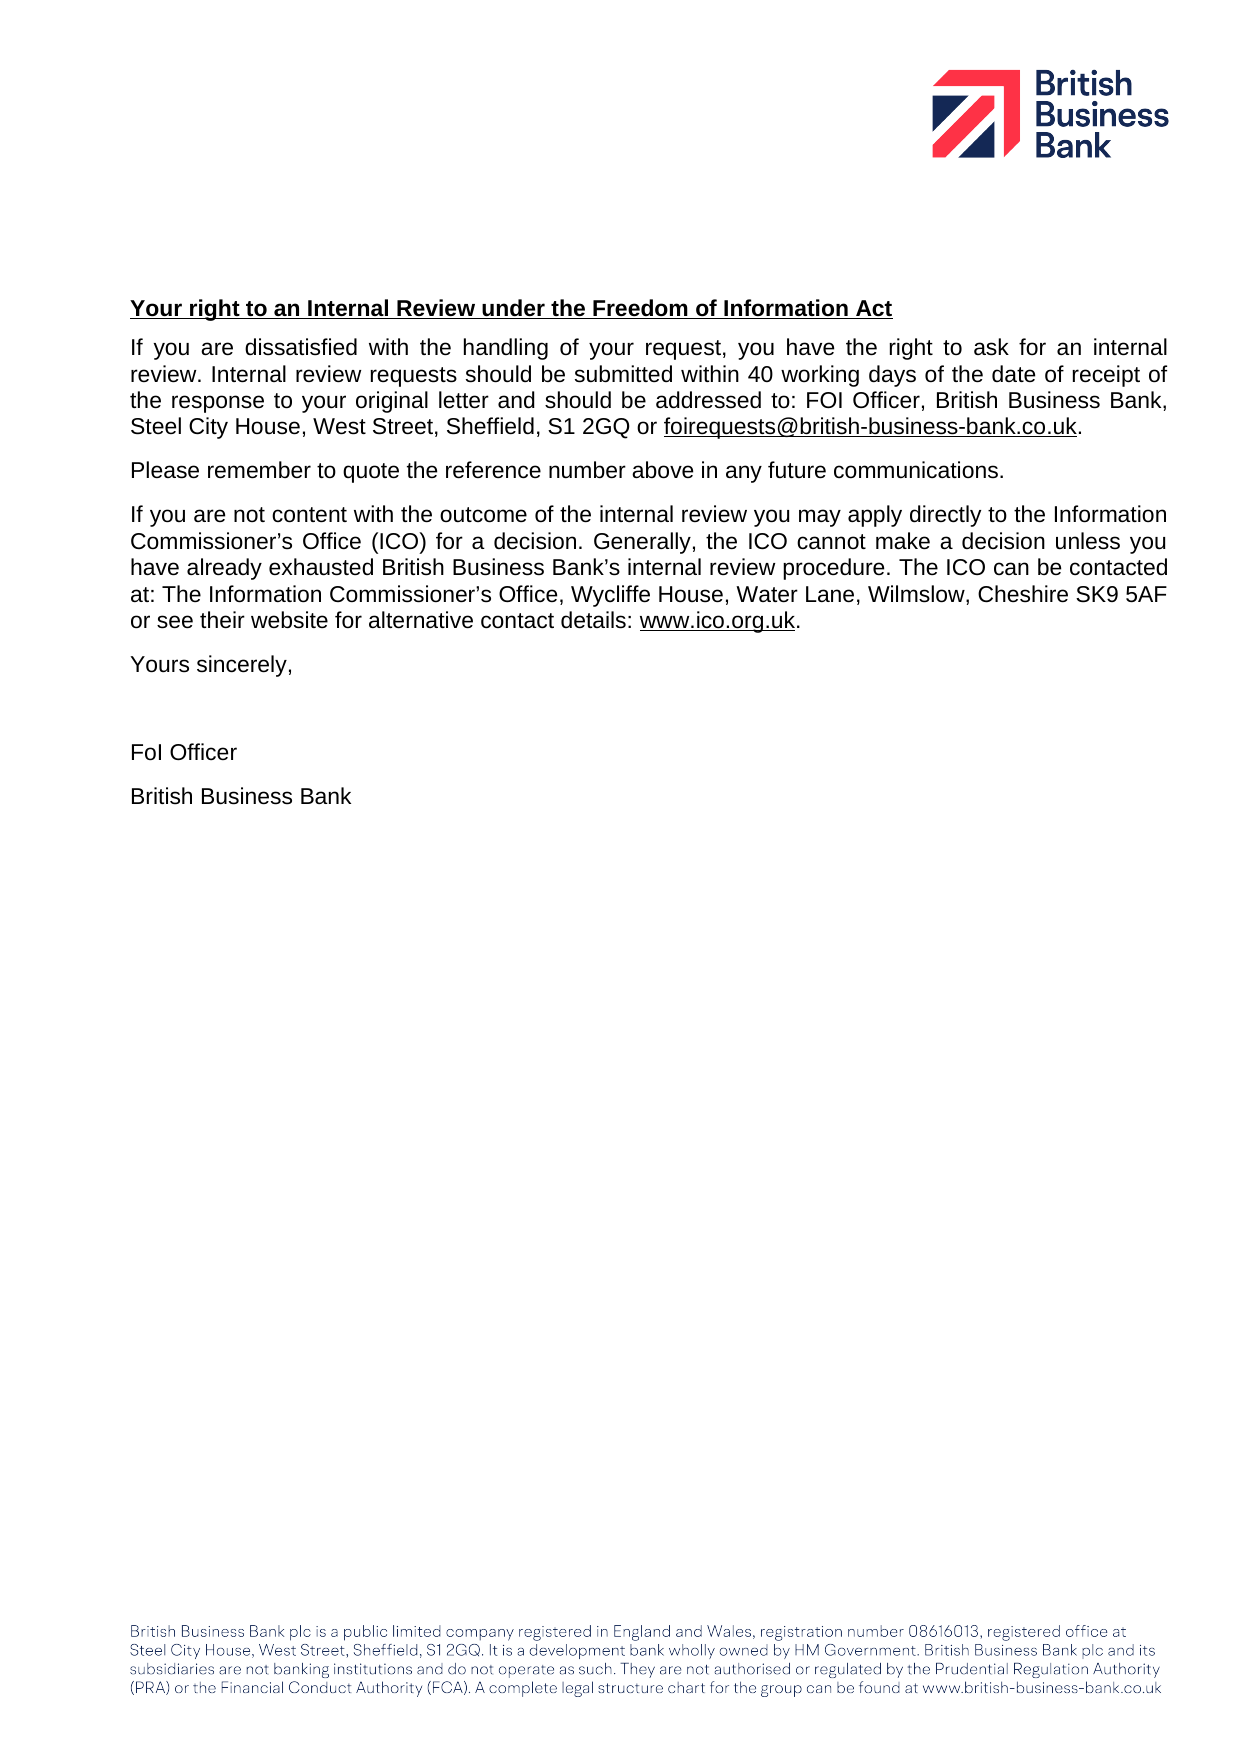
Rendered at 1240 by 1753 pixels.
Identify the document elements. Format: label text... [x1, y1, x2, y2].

text If you are not content with the outcome of the internal review you may apply directly to the Information Commissioner’s Office (ICO) for a decision. Generally, the ICO cannot make a decision unless you have already exhausted British Business Bank’s internal review procedure. The ICO can be contacted at: The Information Commissioner’s Office, Wycliffe House, Water Lane, Wilmslow, Cheshire SK9 5AF or see their website for alternative contact details: www.ico.org.uk. [130, 501, 1169, 633]
text British Business Bank [130, 783, 1169, 809]
text Please remember to quote the reference number above in any future communications. [130, 457, 1169, 484]
text Yours sincerely, [130, 651, 1169, 677]
text FoI Officer [130, 739, 1169, 765]
text Your right to an Internal Review under the Freedom of Information Act [130, 295, 1169, 322]
text If you are dissatisfied with the handling of your request, you have the right to ask for an internal review. Internal review requests should be submitted within 40 working days of the date of receipt of the response to your original letter and should be addressed to: FOI Officer, British Business Bank, Steel City House, West Street, Sheffield, S1 2GQ or foirequests@british-business-bank.co.uk. [130, 334, 1169, 440]
